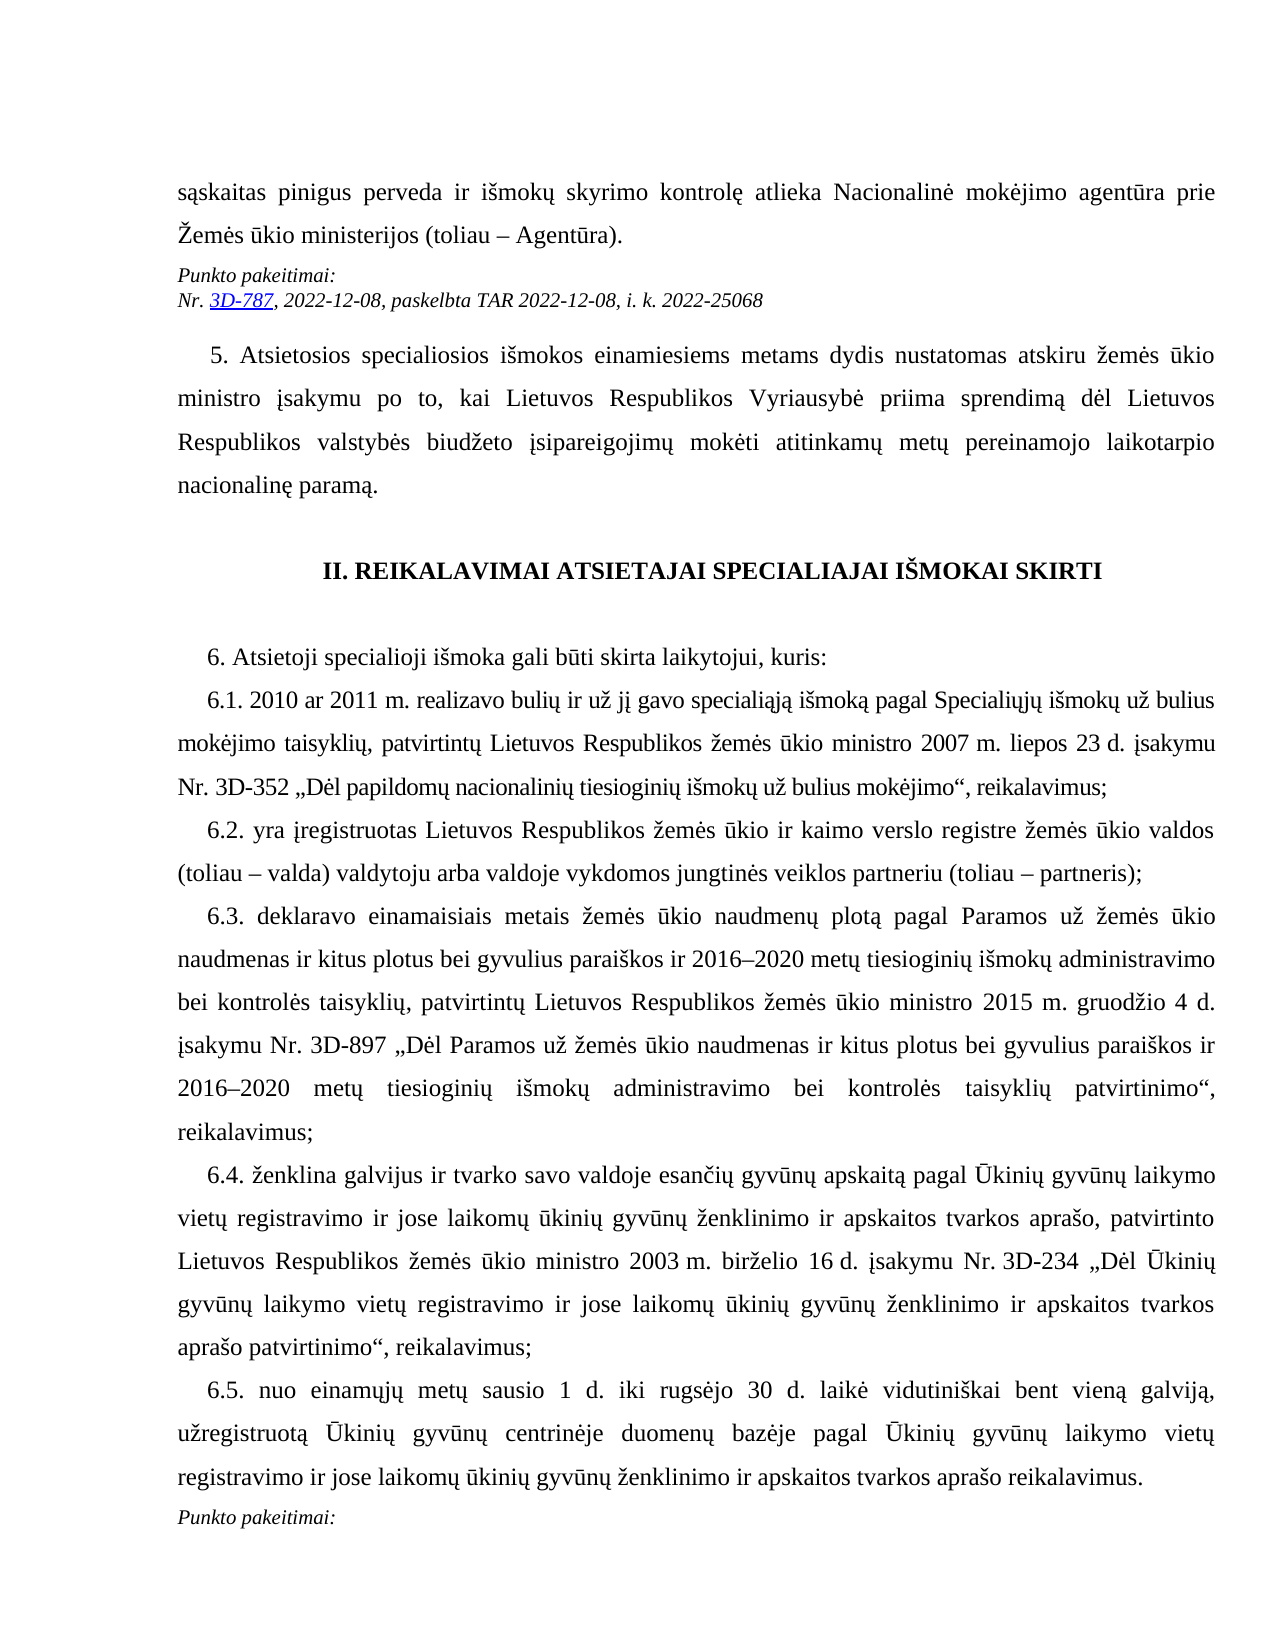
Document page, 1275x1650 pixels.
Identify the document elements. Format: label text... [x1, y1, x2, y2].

text 6.1. 2010 ar 2011 m. realizavo bulių ir už jį gavo specialiąją išmoką pagal Specialiųjų išmokų už bulius mokėjimo taisyklių, patvirtintų Lietuvos Respublikos žemės ūkio ministro 2007 m. liepos 23 d. įsakymu Nr. 3D-352 „Dėl papildomų nacionalinių tiesioginių išmokų už bulius mokėjimo“, reikalavimus; [177, 685, 1216, 800]
text sąskaitas pinigus perveda ir išmokų skyrimo kontrolę atlieka Nacionalinė mokėjimo agentūra prie Žemės ūkio ministerijos (toliau – Agentūra). [177, 177, 1216, 249]
text Nr. 3D-787, 2022-12-08, paskelbta TAR 2022-12-08, i. k. 2022-25068 [177, 287, 1216, 312]
text 6.3. deklaravo einamaisiais metais žemės ūkio naudmenų plotą pagal Paramos už žemės ūkio naudmenas ir kitus plotus bei gyvulius paraiškos ir 2016–2020 metų tiesioginių išmokų administravimo bei kontrolės taisyklių, patvirtintų Lietuvos Respublikos žemės ūkio ministro 2015 m. gruodžio 4 d. įsakymu Nr. 3D-897 „Dėl Paramos už žemės ūkio naudmenas ir kitus plotus bei gyvulius paraiškos ir 2016–2020 metų tiesioginių išmokų administravimo bei kontrolės taisyklių patvirtinimo“, reikalavimus; [177, 901, 1216, 1145]
text Punkto pakeitimai: [177, 1505, 1216, 1529]
text 6.4. ženklina galvijus ir tvarko savo valdoje esančių gyvūnų apskaitą pagal Ūkinių gyvūnų laikymo vietų registravimo ir jose laikomų ūkinių gyvūnų ženklinimo ir apskaitos tvarkos aprašo, patvirtinto Lietuvos Respublikos žemės ūkio ministro 2003 m. birželio 16 d. įsakymu Nr. 3D-234 „Dėl Ūkinių gyvūnų laikymo vietų registravimo ir jose laikomų ūkinių gyvūnų ženklinimo ir apskaitos tvarkos aprašo patvirtinimo“, reikalavimus; [177, 1160, 1216, 1361]
text 6.5. nuo einamųjų metų sausio 1 d. iki rugsėjo 30 d. laikė vidutiniškai bent vieną galviją, užregistruotą Ūkinių gyvūnų centrinėje duomenų bazėje pagal Ūkinių gyvūnų laikymo vietų registravimo ir jose laikomų ūkinių gyvūnų ženklinimo ir apskaitos tvarkos aprašo reikalavimus. [177, 1375, 1216, 1490]
text Punkto pakeitimai: [177, 263, 1216, 287]
text II. REIKALAVIMAI ATSIETAJAI SPECIALIAJAI IŠMOKAI SKIRTI [177, 556, 1216, 585]
text 5. Atsietosios specialiosios išmokos einamiesiems metams dydis nustatomas atskiru žemės ūkio ministro įsakymu po to, kai Lietuvos Respublikos Vyriausybė priima sprendimą dėl Lietuvos Respublikos valstybės biudžeto įsipareigojimų mokėti atitinkamų metų pereinamojo laikotarpio nacionalinę paramą. [177, 340, 1216, 498]
text 6. Atsietoji specialioji išmoka gali būti skirta laikytojui, kuris: [177, 642, 1216, 671]
text 6.2. yra įregistruotas Lietuvos Respublikos žemės ūkio ir kaimo verslo registre žemės ūkio valdos (toliau – valda) valdytoju arba valdoje vykdomos jungtinės veiklos partneriu (toliau – partneris); [177, 815, 1216, 887]
